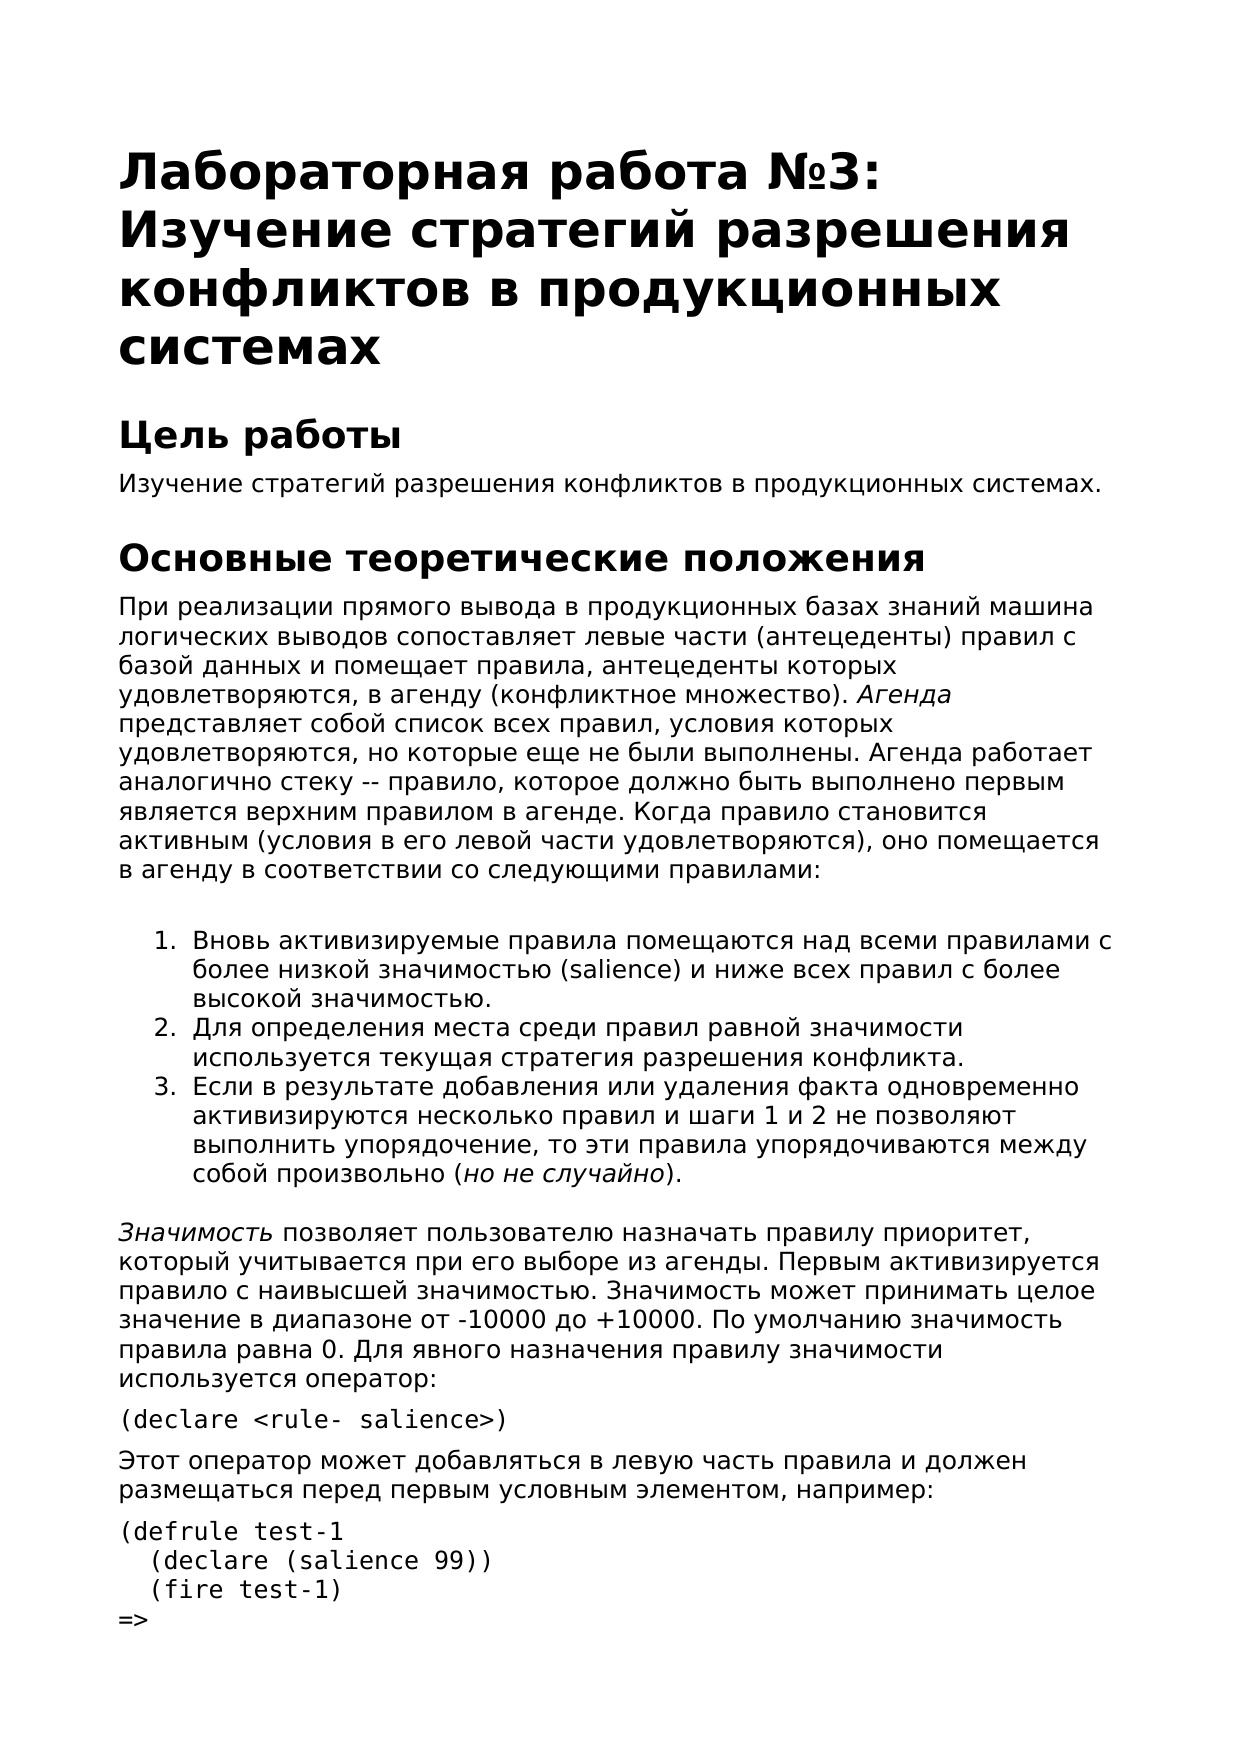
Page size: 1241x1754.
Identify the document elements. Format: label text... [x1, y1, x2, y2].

text Изучение стратегий разрешения конфликтов в продукционных системах. [118, 470, 1122, 499]
text Этот оператор может добавляться в левую часть правила и должен размещаться перед первым условным элементом, например: [118, 1447, 1122, 1505]
text (declare <rule- salience>) [118, 1406, 1122, 1435]
text При реализации прямого вывода в продукционных базах знаний машина логических выводов сопоставляет левые части (антецеденты) правил с базой данных и помещает правила, антецеденты которых удовлетворяются, в агенду (конфликтное множество). Агенда представляет собой список всех правил, условия которых удовлетворяются, но которые еще не были выполнены. Агенда работает аналогично стеку -- правило, которое должно быть выполнено первым является верхним правилом в агенде. Когда правило становится активным (условия в его левой части удовлетворяются), оно помещается в агенду в соответствии со следующими правилами: [118, 592, 1122, 884]
subtitle Основные теоретические положения [118, 536, 1122, 580]
list Для определения места среди правил равной значимости используется текущая стратегия разрешения конфликта. [177, 1014, 1122, 1072]
list Вновь активизируемые правила помещаются над всеми правилами с более низкой значимостью (salience) и ниже всех правил с более высокой значимостью. [177, 926, 1122, 1014]
subtitle Лабораторная работа №3: Изучение стратегий разрешения конфликтов в продукционных системах [118, 143, 1122, 376]
list Если в результате добавления или удаления факта одновременно активизируются несколько правил и шаги 1 и 2 не позволяют выполнить упорядочение, то эти правила упорядочиваются между собой произвольно (но не случайно). [177, 1072, 1122, 1189]
text Значимость позволяет пользователю назначать правилу приоритет, который учитывается при его выборе из агенды. Первым активизируется правило с наивысшей значимостью. Значимость может принимать целое значение в диапазоне от -10000 до +10000. По умолчанию значимость правила равна 0. Для явного назначения правилу значимости используется оператор: [118, 1218, 1122, 1393]
text (defrule test-1 (declare (salience 99)) (fire test-1) => [118, 1517, 1122, 1634]
subtitle Цель работы [118, 413, 1122, 457]
